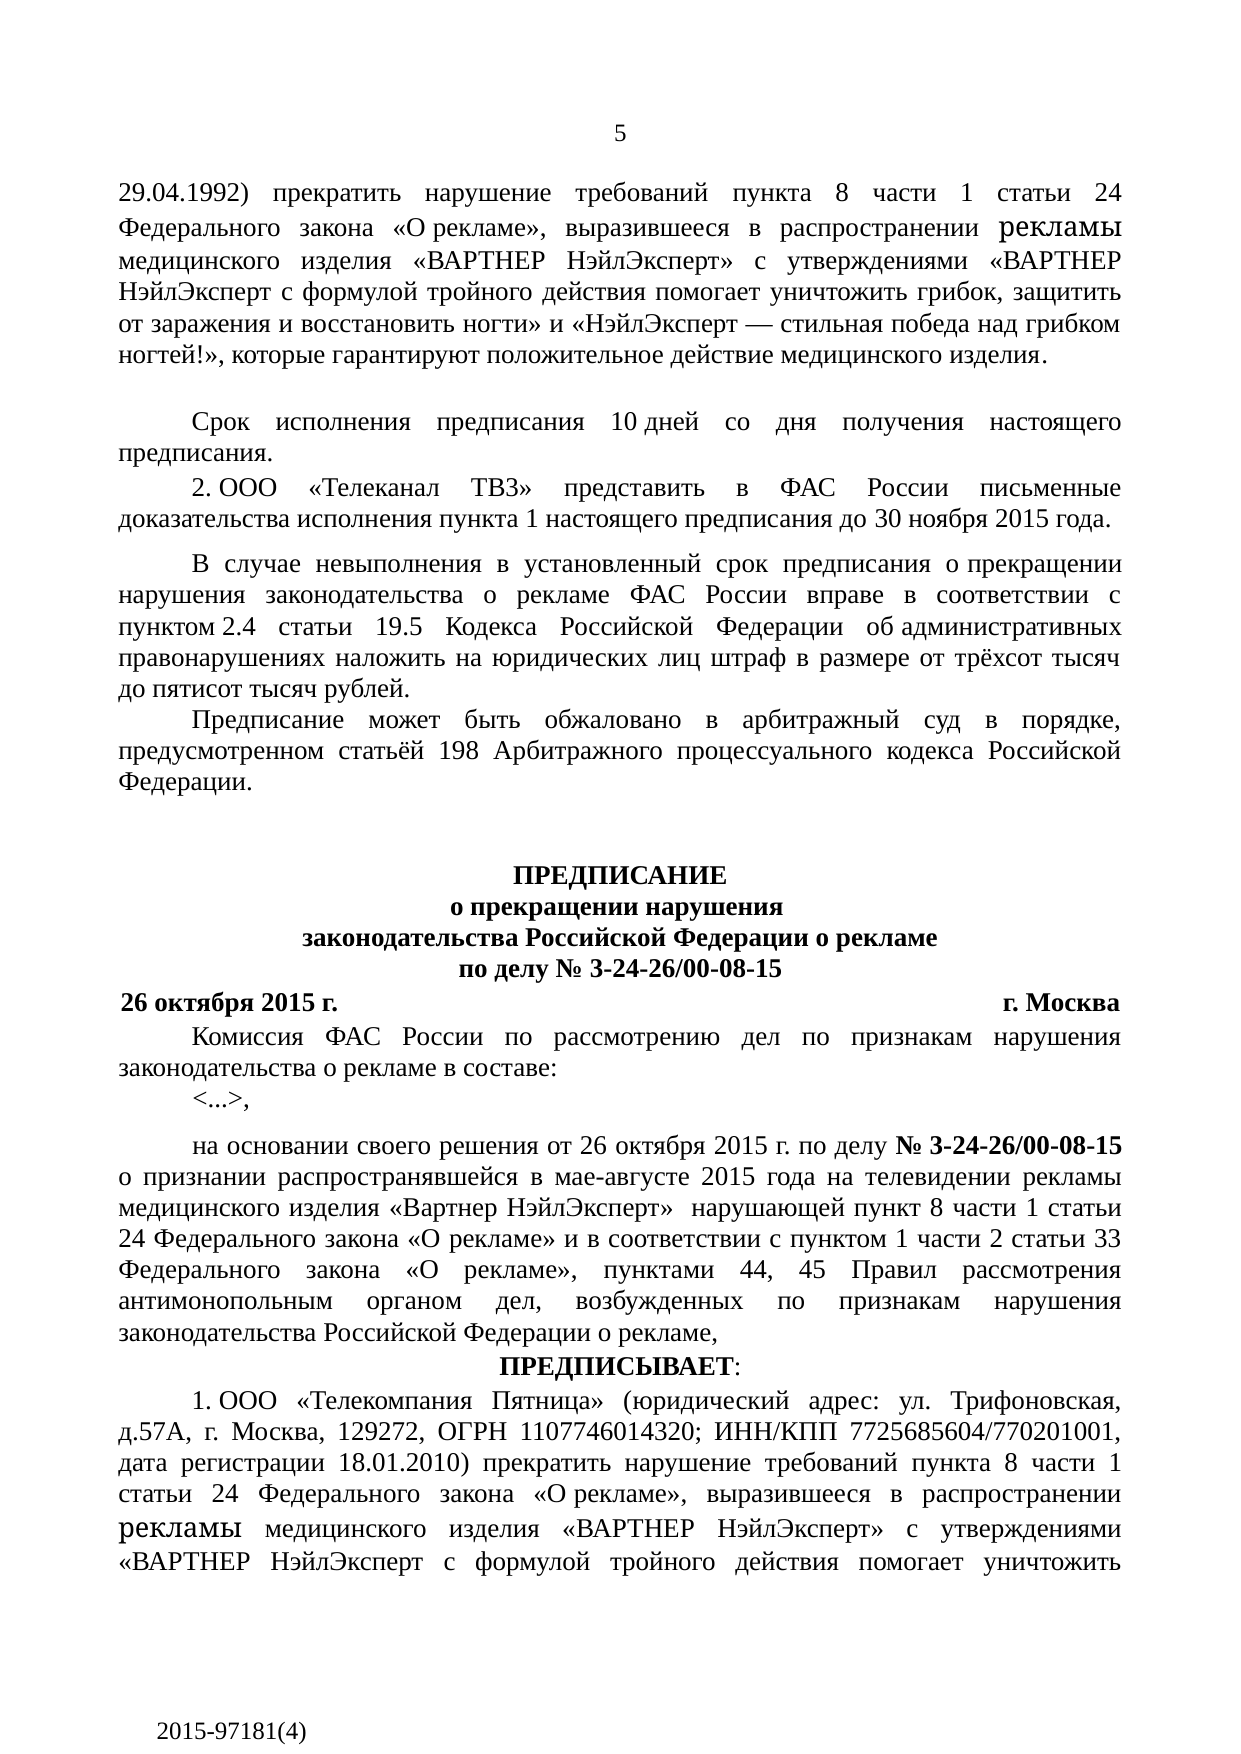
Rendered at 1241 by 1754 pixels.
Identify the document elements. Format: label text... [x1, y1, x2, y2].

text о прекращении нарушения [118, 890, 1122, 921]
text 2. ООО «Телеканал ТВ3» представить в ФАС России письменные доказательства исполнения пункта 1 настоящего предписания до 30 ноября 2015 года. [118, 471, 1122, 533]
text Комиссия ФАС России по рассмотрению дел по признакам нарушения законодательства о рекламе в составе: [118, 1020, 1122, 1083]
text В случае невыполнения в установленный срок предписания о прекращении нарушения законодательства о рекламе ФАС России вправе в соответствии с пунктом 2.4 статьи 19.5 Кодекса Российской Федерации об административных правонарушениях наложить на юридических лиц штраф в размере от трёхсот тысяч до пятисот тысяч рублей. [118, 547, 1122, 703]
text ПРЕДПИСАНИЕ [118, 859, 1122, 890]
text Срок исполнения предписания 10 дней со дня получения настоящего предписания. [118, 405, 1122, 468]
text на основании своего решения от 26 октября 2015 г. по делу № 3‑24‑26/00‑08‑15 о признании распространявшейся в мае-августе 2015 года на телевидении рекламы медицинского изделия «Вартнер НэйлЭксперт» нарушающей пункт 8 части 1 статьи 24 Федерального закона «О рекламе» и в соответствии с пунктом 1 части 2 статьи 33 Федерального закона «О рекламе», пунктами 44, 45 Правил рассмотрения антимонопольным органом дел, возбужденных по признакам нарушения законодательства Российской Федерации о рекламе, [118, 1129, 1122, 1347]
text <...>, [118, 1083, 1122, 1114]
text 1. ООО «Телекомпания Пятница» (юридический адрес: ул. Трифоновская, д.57А, г. Москва, 129272, ОГРН 1107746014320; ИНН/КПП 7725685604/770201001, дата регистрации 18.01.2010) прекратить нарушение требований пункта 8 части 1 статьи 24 Федерального закона «О рекламе», выразившееся в распространении рекламы медицинского изделия «ВАРТНЕР НэйлЭксперт» с утверждениями «ВАРТНЕР НэйлЭксперт с формулой тройного действия помогает уничтожить [118, 1384, 1122, 1576]
text ПРЕДПИСЫВАЕТ: [118, 1350, 1122, 1381]
text законодательства Российской Федерации о рекламе [118, 921, 1122, 952]
text Предписание может быть обжаловано в арбитражный суд в порядке, предусмотренном статьёй 198 Арбитражного процессуального кодекса Российской Федерации. [118, 703, 1122, 796]
text 29.04.1992) прекратить нарушение требований пункта 8 части 1 статьи 24 Федерального закона «О рекламе», выразившееся в распространении рекламы медицинского изделия «ВАРТНЕР НэйлЭксперт» с утверждениями «ВАРТНЕР НэйлЭксперт с формулой тройного действия помогает уничтожить грибок, защитить от заражения и восстановить ногти» и «НэйлЭксперт — стильная победа над грибком ногтей!», которые гарантируют положительное действие медицинского изделия. [118, 176, 1122, 369]
text 26 октября 2015 г. г. Москва [118, 986, 1122, 1017]
text по делу № 3-24-26/00-08-15 [118, 952, 1122, 983]
